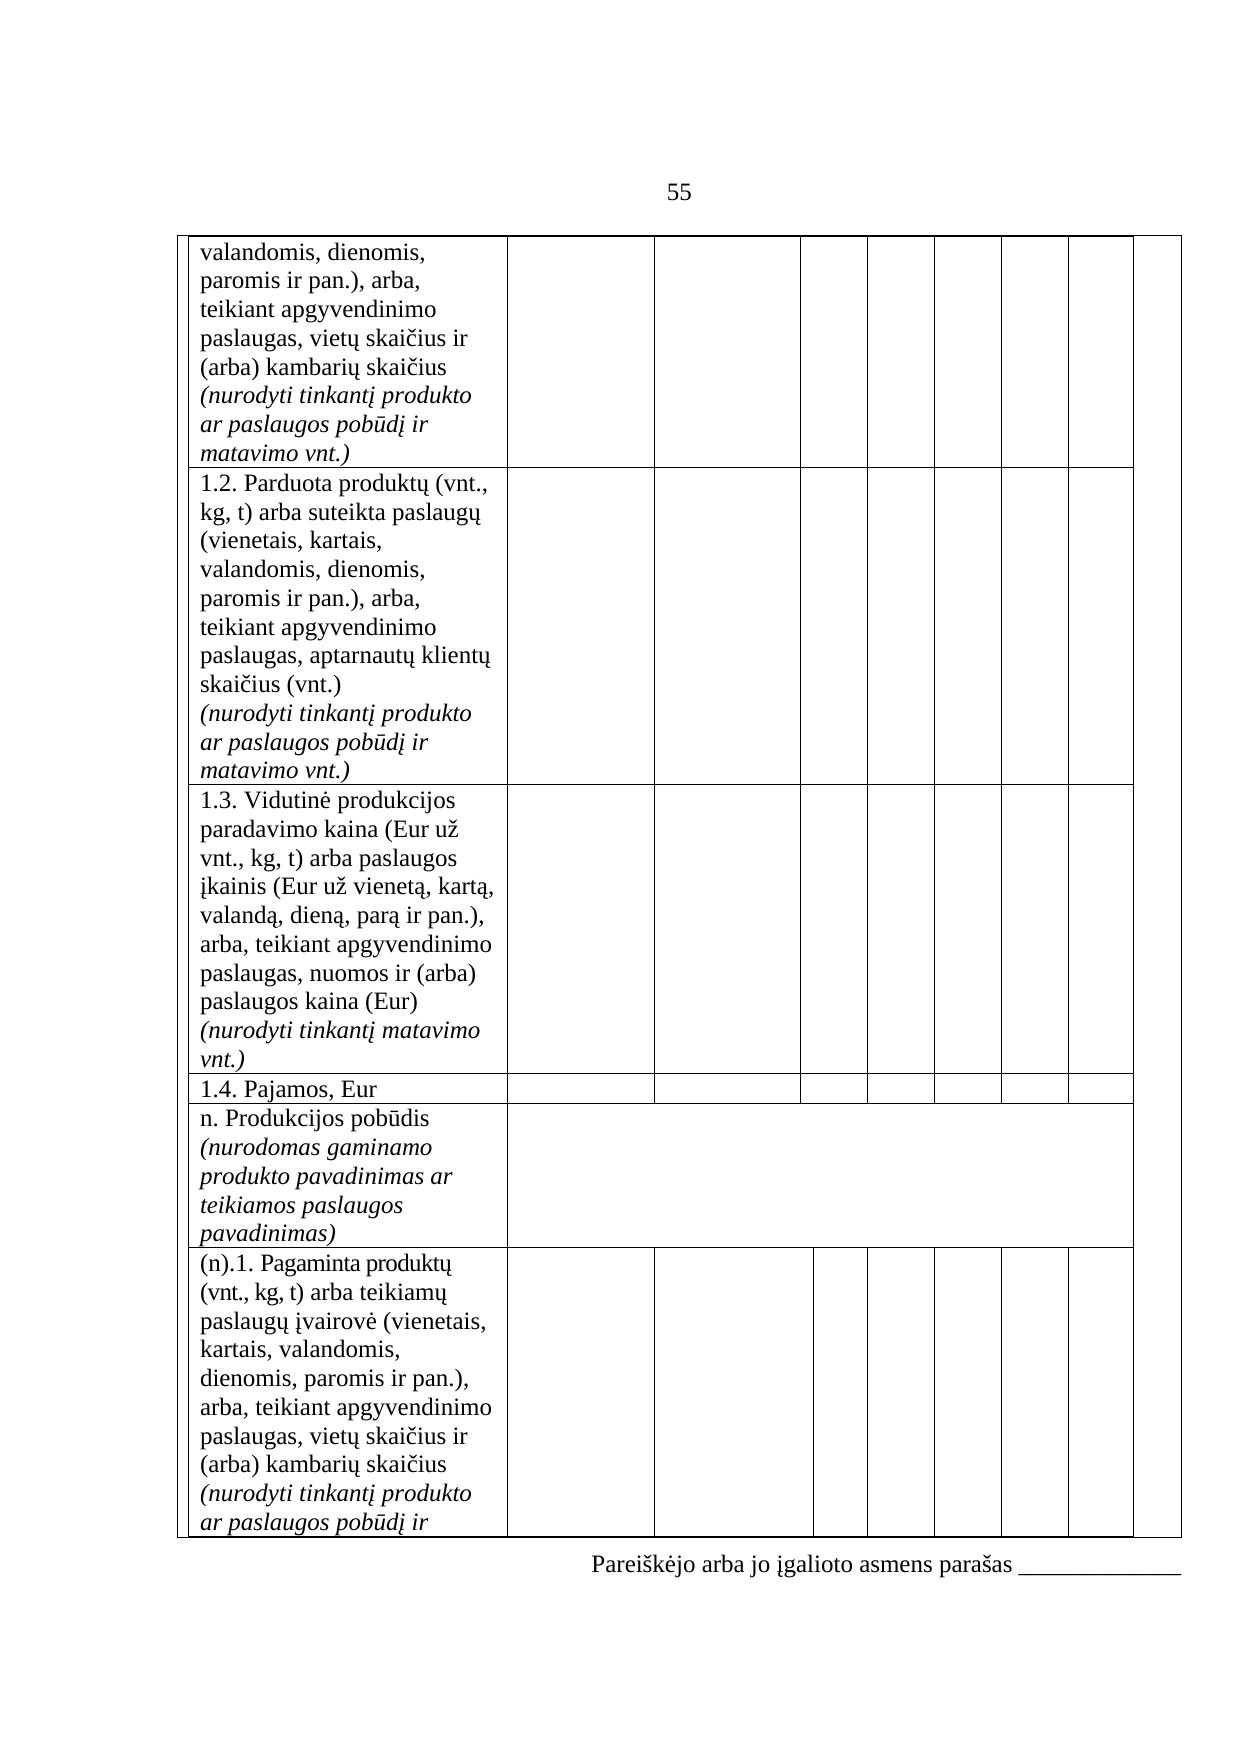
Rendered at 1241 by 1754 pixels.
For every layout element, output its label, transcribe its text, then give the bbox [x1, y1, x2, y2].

table_cell [1002, 785, 1068, 1073]
table_cell [508, 785, 654, 1073]
table_cell [655, 1248, 813, 1536]
table_cell [1002, 237, 1068, 467]
table_cell [655, 237, 800, 467]
table_cell n. Produkcijos pobūdis (nurodomas gaminamo produkto pavadinimas ar teikiamos paslaugos pavadinimas) [189, 1104, 507, 1247]
table_cell (n).1. Pagaminta produktų (vnt., kg, t) arba teikiamų paslaugų įvairovė (vienetais, kartais, valandomis, dienomis, paromis ir pan.), arba, teikiant apgyvendinimo paslaugas, vietų skaičius ir (arba) kambarių skaičius (nurodyti tinkantį produkto ar paslaugos pobūdį ir [189, 1248, 507, 1536]
table_cell [868, 468, 934, 784]
table_cell [178, 236, 188, 1537]
table_cell [1002, 1074, 1068, 1102]
table_cell 1.4. Pajamos, Eur [189, 1074, 507, 1102]
table_cell [868, 1248, 934, 1536]
table_cell [655, 1074, 800, 1102]
table_cell [508, 1074, 654, 1102]
table_cell [1134, 236, 1181, 1537]
table_cell [868, 1074, 934, 1102]
table_cell [1002, 468, 1068, 784]
table_cell [801, 237, 867, 467]
table_cell [1069, 237, 1133, 467]
table_cell [1069, 1074, 1133, 1102]
table_cell [935, 1248, 1001, 1536]
table_cell [801, 785, 867, 1073]
table_cell [1069, 785, 1133, 1073]
table_cell [1069, 468, 1133, 784]
table_cell 1.2. Parduota produktų (vnt., kg, t) arba suteikta paslaugų (vienetais, kartais, valandomis, dienomis, paromis ir pan.), arba, teikiant apgyvendinimo paslaugas, aptarnautų klientų skaičius (vnt.) (nurodyti tinkantį produkto ar paslaugos pobūdį ir matavimo vnt.) [189, 468, 507, 784]
table_cell [1002, 1248, 1068, 1536]
table_cell [655, 785, 800, 1073]
table_cell 1.3. Vidutinė produkcijos paradavimo kaina (Eur už vnt., kg, t) arba paslaugos įkainis (Eur už vienetą, kartą, valandą, dieną, parą ir pan.), arba, teikiant apgyvendinimo paslaugas, nuomos ir (arba) paslaugos kaina (Eur) (nurodyti tinkantį matavimo vnt.) [189, 785, 507, 1073]
table_cell [801, 468, 867, 784]
table_cell valandomis, dienomis, paromis ir pan.), arba, teikiant apgyvendinimo paslaugas, vietų skaičius ir (arba) kambarių skaičius (nurodyti tinkantį produkto ar paslaugos pobūdį ir matavimo vnt.) [189, 237, 507, 467]
table_cell [508, 1248, 654, 1536]
table_cell [868, 785, 934, 1073]
table_cell [1069, 1248, 1133, 1536]
table_cell [935, 468, 1001, 784]
table_cell [655, 468, 800, 784]
table_cell [868, 237, 934, 467]
table_cell [508, 468, 654, 784]
table_cell [508, 237, 654, 467]
table_cell [801, 1074, 867, 1102]
table_cell [935, 1074, 1001, 1102]
table_cell [935, 785, 1001, 1073]
table_cell [935, 237, 1001, 467]
table_cell [814, 1248, 867, 1536]
table_cell [508, 1104, 1133, 1247]
